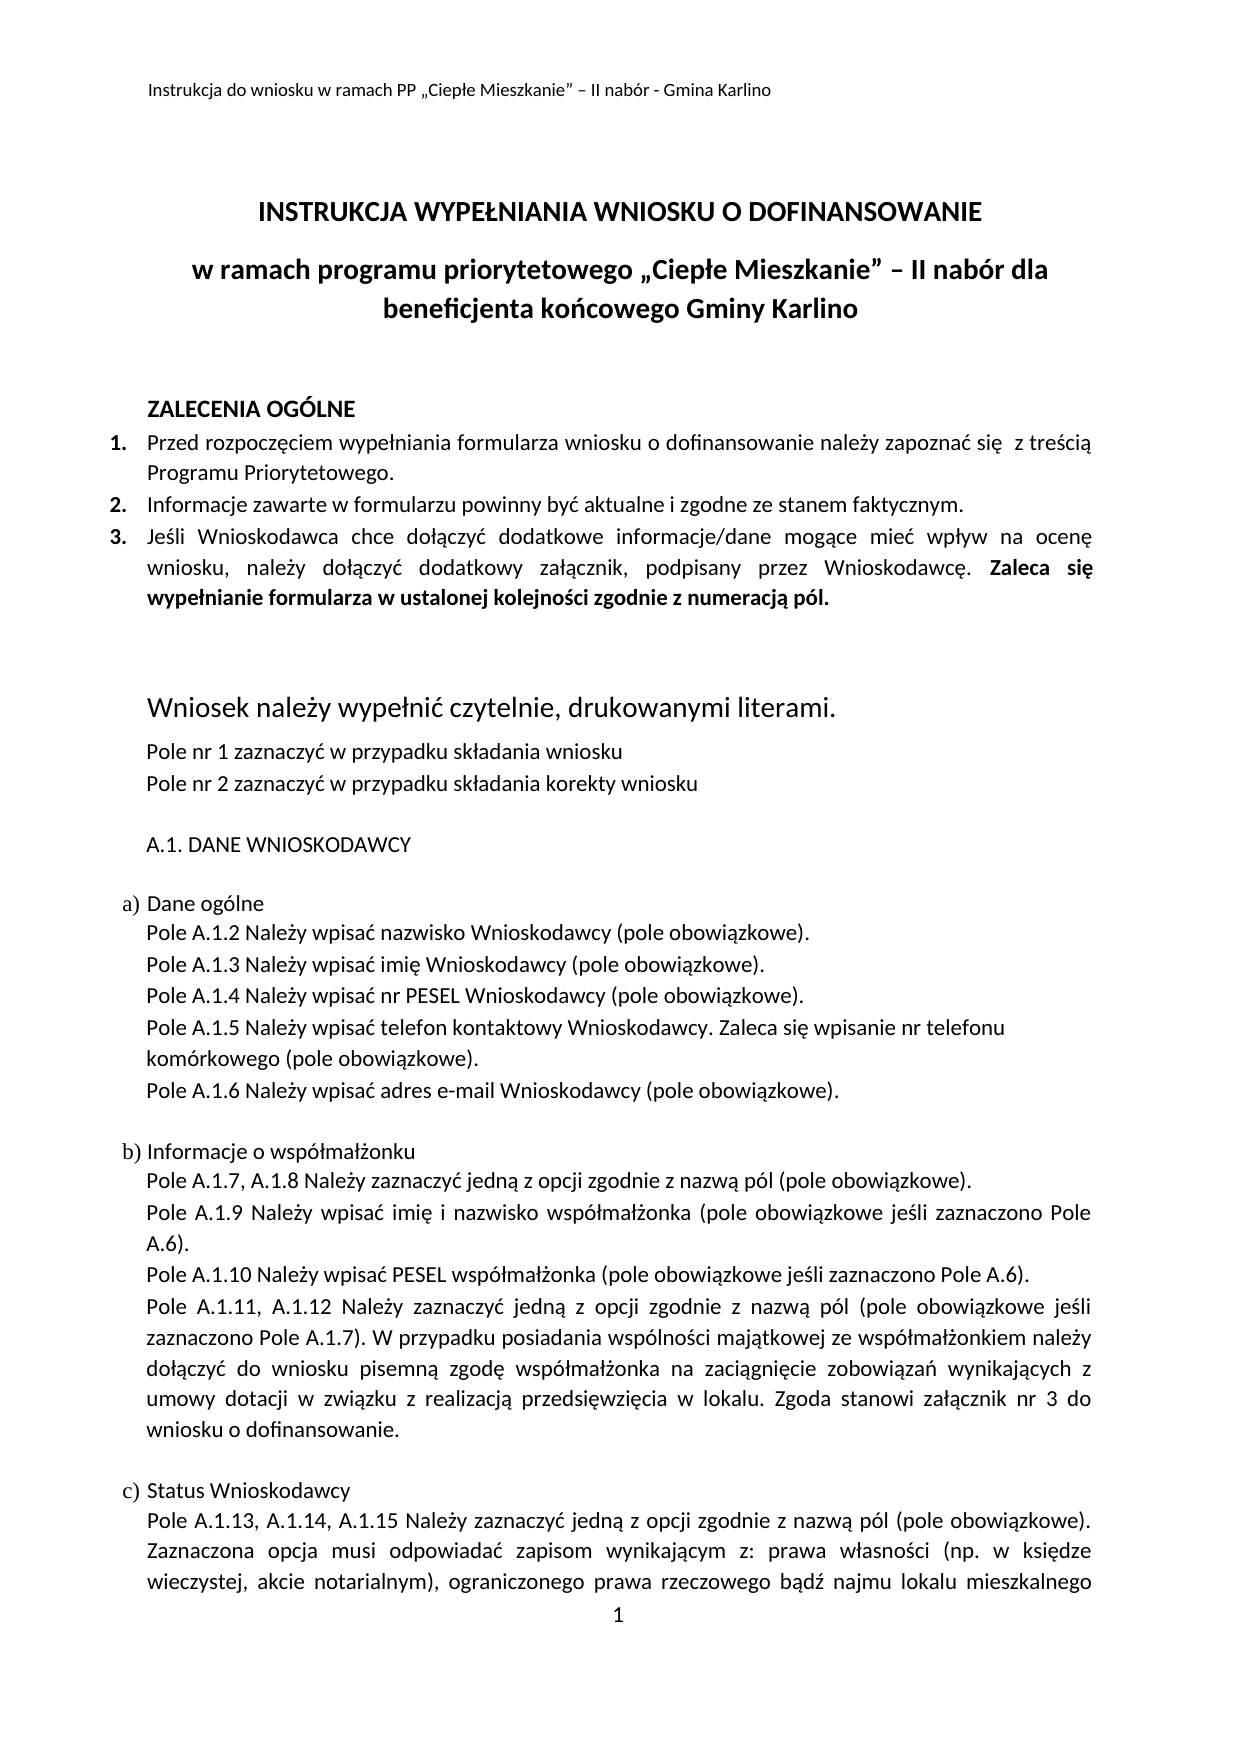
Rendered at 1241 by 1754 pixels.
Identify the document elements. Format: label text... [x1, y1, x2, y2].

text Pole nr 2 zaznaczyć w przypadku składania korekty wniosku [146, 769, 1093, 797]
text Pole A.1.10 Należy wpisać PESEL współmałżonka (pole obowiązkowe jeśli zaznaczono Pole A.6). [146, 1261, 1093, 1289]
list Status Wnioskodawcy [122, 1476, 1093, 1504]
list Przed rozpoczęciem wypełniania formularza wniosku o dofinansowanie należy zapoznać się z treścią Programu Priorytetowego. [109, 428, 1093, 486]
text Pole A.1.13, A.1.14, A.1.15 Należy zaznaczyć jedną z opcji zgodnie z nazwą pól (pole obowiązkowe). Zaznaczona opcja musi odpowiadać zapisom wynikającym z: prawa własności (np. w księdze wieczystej, akcie notarialnym), ograniczonego prawa rzeczowego bądź najmu lokalu mieszkalnego [147, 1506, 1093, 1595]
text Pole A.1.11, A.1.12 Należy zaznaczyć jedną z opcji zgodnie z nazwą pól (pole obowiązkowe jeśli zaznaczono Pole A.1.7). W przypadku posiadania wspólności majątkowej ze współmałżonkiem należy dołączyć do wniosku pisemną zgodę współmałżonka na zaciągnięcie zobowiązań wynikających z umowy dotacji w związku z realizacją przedsięwzięcia w lokalu. Zgoda stanowi załącznik nr 3 do wniosku o dofinansowanie. [146, 1292, 1093, 1443]
text Wniosek należy wypełnić czytelnie, drukowanymi literami. [147, 689, 1093, 725]
list Informacje o współmałżonku [122, 1137, 1093, 1165]
text Pole A.1.2 Należy wpisać nazwisko Wnioskodawcy (pole obowiązkowe). [146, 918, 1093, 946]
text w ramach programu priorytetowego „Ciepłe Mieszkanie” – II nabór dla beneficjenta końcowego Gminy Karlino [147, 251, 1093, 326]
text Pole A.1.3 Należy wpisać imię Wnioskodawcy (pole obowiązkowe). [146, 950, 1093, 978]
text Pole A.1.9 Należy wpisać imię i nazwisko współmałżonka (pole obowiązkowe jeśli zaznaczono Pole A.6). [146, 1198, 1093, 1257]
text Pole A.1.7, A.1.8 Należy zaznaczyć jedną z opcji zgodnie z nazwą pól (pole obowiązkowe). [146, 1166, 1093, 1194]
list Dane ogólne [122, 889, 1093, 917]
list Jeśli Wnioskodawca chce dołączyć dodatkowe informacje/dane mogące mieć wpływ na ocenę wniosku, należy dołączyć dodatkowy załącznik, podpisany przez Wnioskodawcę. Zaleca się wypełnianie formularza w ustalonej kolejności zgodnie z numeracją pól. [109, 522, 1093, 611]
list Informacje zawarte w formularzu powinny być aktualne i zgodne ze stanem faktycznym. [109, 490, 1093, 518]
text Pole A.1.5 Należy wpisać telefon kontaktowy Wnioskodawcy. Zaleca się wpisanie nr telefonu komórkowego (pole obowiązkowe). [146, 1013, 1093, 1072]
text Pole nr 1 zaznaczyć w przypadku składania wniosku [146, 737, 1093, 765]
text Pole A.1.6 Należy wpisać adres e-mail Wnioskodawcy (pole obowiązkowe). [146, 1076, 1093, 1104]
text INSTRUKCJA WYPEŁNIANIA WNIOSKU O DOFINANSOWANIE [147, 193, 1093, 229]
text Pole A.1.4 Należy wpisać nr PESEL Wnioskodawcy (pole obowiązkowe). [146, 982, 1093, 1010]
subtitle ZALECENIA OGÓLNE [147, 393, 1093, 424]
text A.1. DANE WNIOSKODAWCY [146, 830, 1093, 858]
